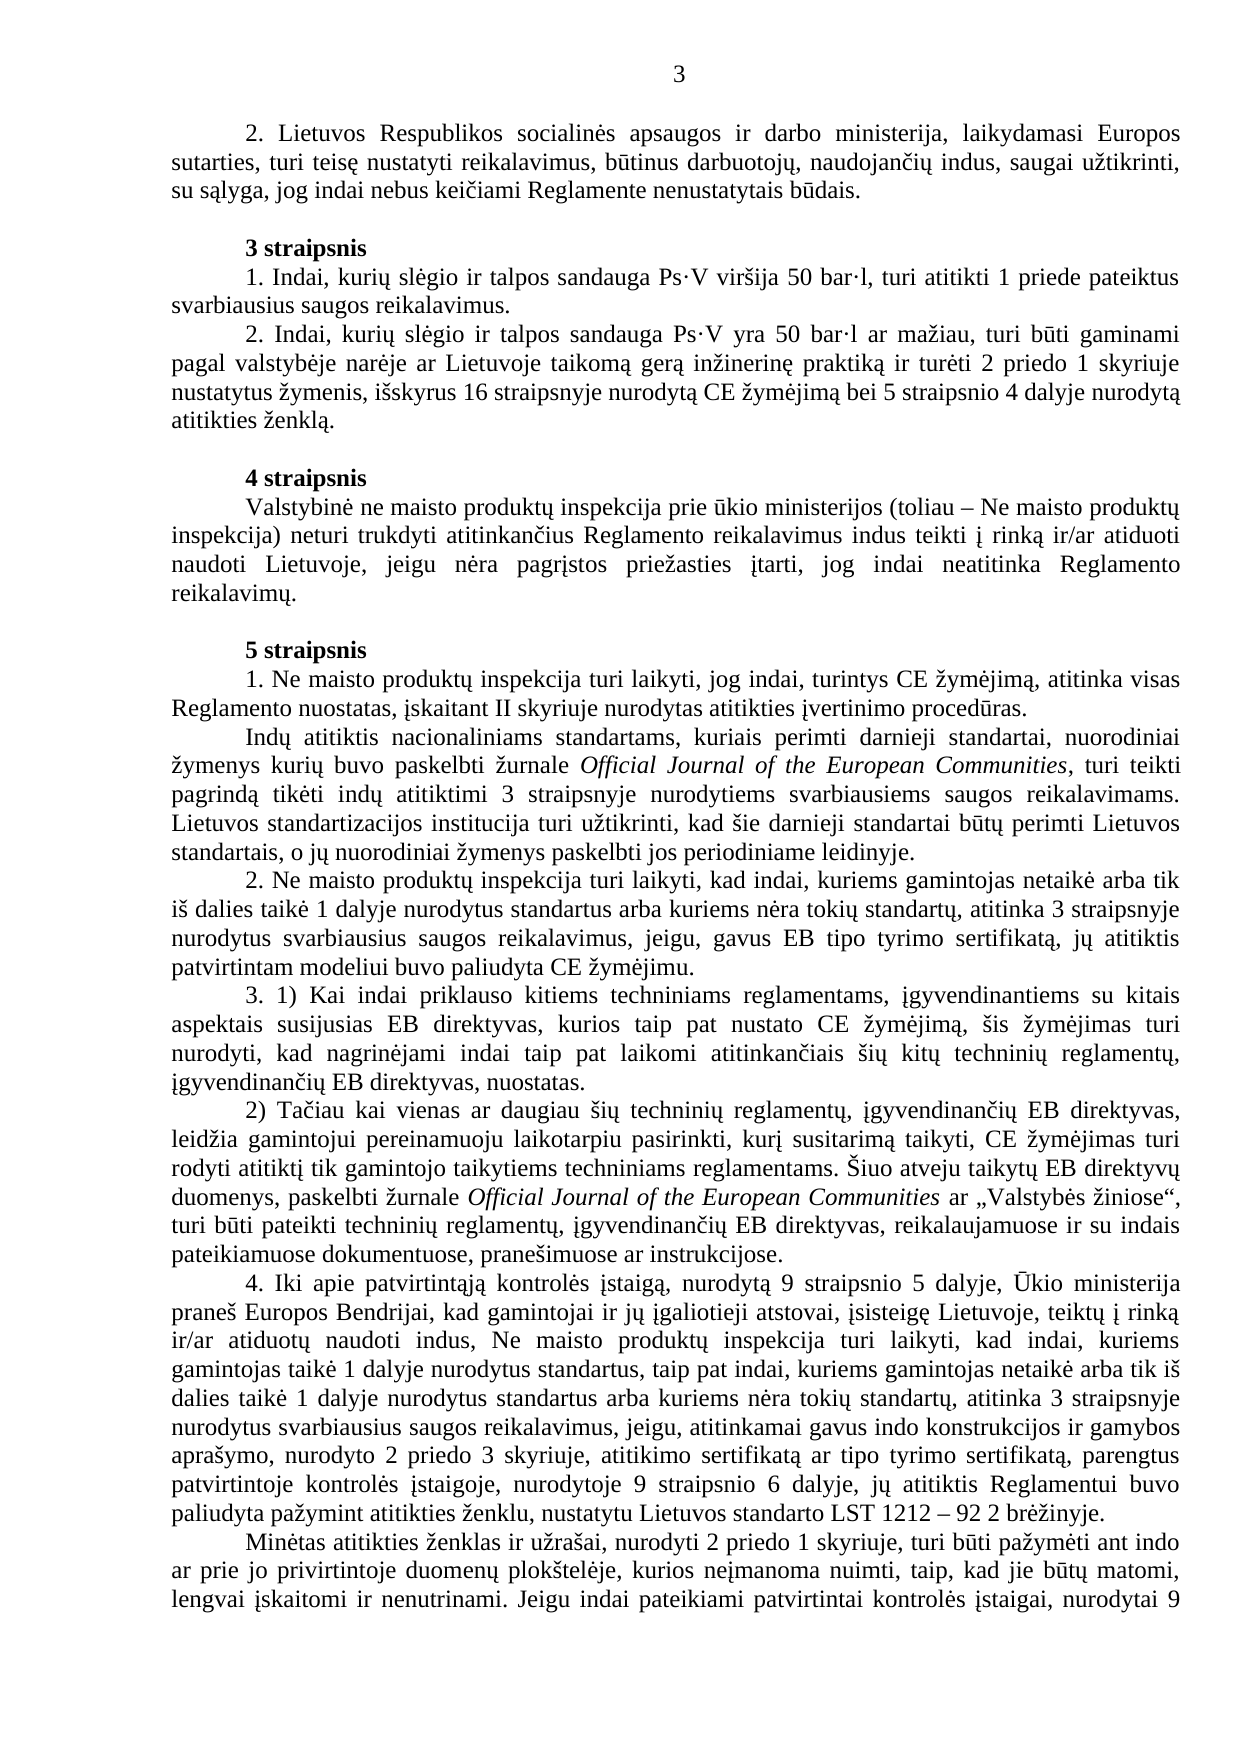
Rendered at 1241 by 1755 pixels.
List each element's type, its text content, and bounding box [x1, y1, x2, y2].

text 3. 1) Kai indai priklauso kitiems techniniams reglamentams, įgyvendinantiems su kitais aspektais susijusias EB direktyvas, kurios taip pat nustato CE žymėjimą, šis žymėjimas turi nurodyti, kad nagrinėjami indai taip pat laikomi atitinkančiais šių kitų techninių reglamentų, įgyvendinančių EB direktyvas, nuostatas. [171, 981, 1181, 1096]
text 5 straipsnis [171, 636, 1181, 664]
text 1. Ne maisto produktų inspekcija turi laikyti, jog indai, turintys CE žymėjimą, atitinka visas Reglamento nuostatas, įskaitant II skyriuje nurodytas atitikties įvertinimo procedūras. [171, 664, 1181, 722]
text 2) Tačiau kai vienas ar daugiau šių techninių reglamentų, įgyvendinančių EB direktyvas, leidžia gamintojui pereinamuoju laikotarpiu pasirinkti, kurį susitarimą taikyti, CE žymėjimas turi rodyti atitiktį tik gamintojo taikytiems techniniams reglamentams. Šiuo atveju taikytų EB direktyvų duomenys, paskelbti žurnale Official Journal of the European Communities ar „Valstybės žiniose“, turi būti pateikti techninių reglamentų, įgyvendinančių EB direktyvas, reikalaujamuose ir su indais pateikiamuose dokumentuose, pranešimuose ar instrukcijose. [171, 1096, 1181, 1268]
text 3 straipsnis [171, 233, 1181, 262]
text Minėtas atitikties ženklas ir užrašai, nurodyti 2 priedo 1 skyriuje, turi būti pažymėti ant indo ar prie jo privirtintoje duomenų plokštelėje, kurios neįmanoma nuimti, taip, kad jie būtų matomi, lengvai įskaitomi ir nenutrinami. Jeigu indai pateikiami patvirtintai kontrolės įstaigai, nurodytai 9 [171, 1527, 1181, 1613]
text 4. Iki apie patvirtintąją kontrolės įstaigą, nurodytą 9 straipsnio 5 dalyje, Ūkio ministerija praneš Europos Bendrijai, kad gamintojai ir jų įgaliotieji atstovai, įsisteigę Lietuvoje, teiktų į rinką ir/ar atiduotų naudoti indus, Ne maisto produktų inspekcija turi laikyti, kad indai, kuriems gamintojas taikė 1 dalyje nurodytus standartus, taip pat indai, kuriems gamintojas netaikė arba tik iš dalies taikė 1 dalyje nurodytus standartus arba kuriems nėra tokių standartų, atitinka 3 straipsnyje nurodytus svarbiausius saugos reikalavimus, jeigu, atitinkamai gavus indo konstrukcijos ir gamybos aprašymo, nurodyto 2 priedo 3 skyriuje, atitikimo sertifikatą ar tipo tyrimo sertifikatą, parengtus patvirtintoje kontrolės įstaigoje, nurodytoje 9 straipsnio 6 dalyje, jų atitiktis Reglamentui buvo paliudyta pažymint atitikties ženklu, nustatytu Lietuvos standarto LST 1212 – 92 2 brėžinyje. [171, 1268, 1181, 1527]
text 2. Indai, kurių slėgio ir talpos sandauga Ps·V yra 50 bar·l ar mažiau, turi būti gaminami pagal valstybėje narėje ar Lietuvoje taikomą gerą inžinerinę praktiką ir turėti 2 priedo 1 skyriuje nustatytus žymenis, išskyrus 16 straipsnyje nurodytą CE žymėjimą bei 5 straipsnio 4 dalyje nurodytą atitikties ženklą. [171, 319, 1181, 434]
text Indų atitiktis nacionaliniams standartams, kuriais perimti darnieji standartai, nuorodiniai žymenys kurių buvo paskelbti žurnale Official Journal of the European Communities, turi teikti pagrindą tikėti indų atitiktimi 3 straipsnyje nurodytiems svarbiausiems saugos reikalavimams. Lietuvos standartizacijos institucija turi užtikrinti, kad šie darnieji standartai būtų perimti Lietuvos standartais, o jų nuorodiniai žymenys paskelbti jos periodiniame leidinyje. [171, 722, 1181, 866]
text 2. Ne maisto produktų inspekcija turi laikyti, kad indai, kuriems gamintojas netaikė arba tik iš dalies taikė 1 dalyje nurodytus standartus arba kuriems nėra tokių standartų, atitinka 3 straipsnyje nurodytus svarbiausius saugos reikalavimus, jeigu, gavus EB tipo tyrimo sertifikatą, jų atitiktis patvirtintam modeliui buvo paliudyta CE žymėjimu. [171, 866, 1181, 981]
text 1. Indai, kurių slėgio ir talpos sandauga Ps·V viršija 50 bar·l, turi atitikti 1 priede pateiktus svarbiausius saugos reikalavimus. [171, 262, 1181, 319]
text 4 straipsnis [171, 463, 1181, 492]
text Valstybinė ne maisto produktų inspekcija prie ūkio ministerijos (toliau – Ne maisto produktų inspekcija) neturi trukdyti atitinkančius Reglamento reikalavimus indus teikti į rinką ir/ar atiduoti naudoti Lietuvoje, jeigu nėra pagrįstos priežasties įtarti, jog indai neatitinka Reglamento reikalavimų. [171, 492, 1181, 607]
text 2. Lietuvos Respublikos socialinės apsaugos ir darbo ministerija, laikydamasi Europos sutarties, turi teisę nustatyti reikalavimus, būtinus darbuotojų, naudojančių indus, saugai užtikrinti, su sąlyga, jog indai nebus keičiami Reglamente nenustatytais būdais. [171, 118, 1181, 204]
